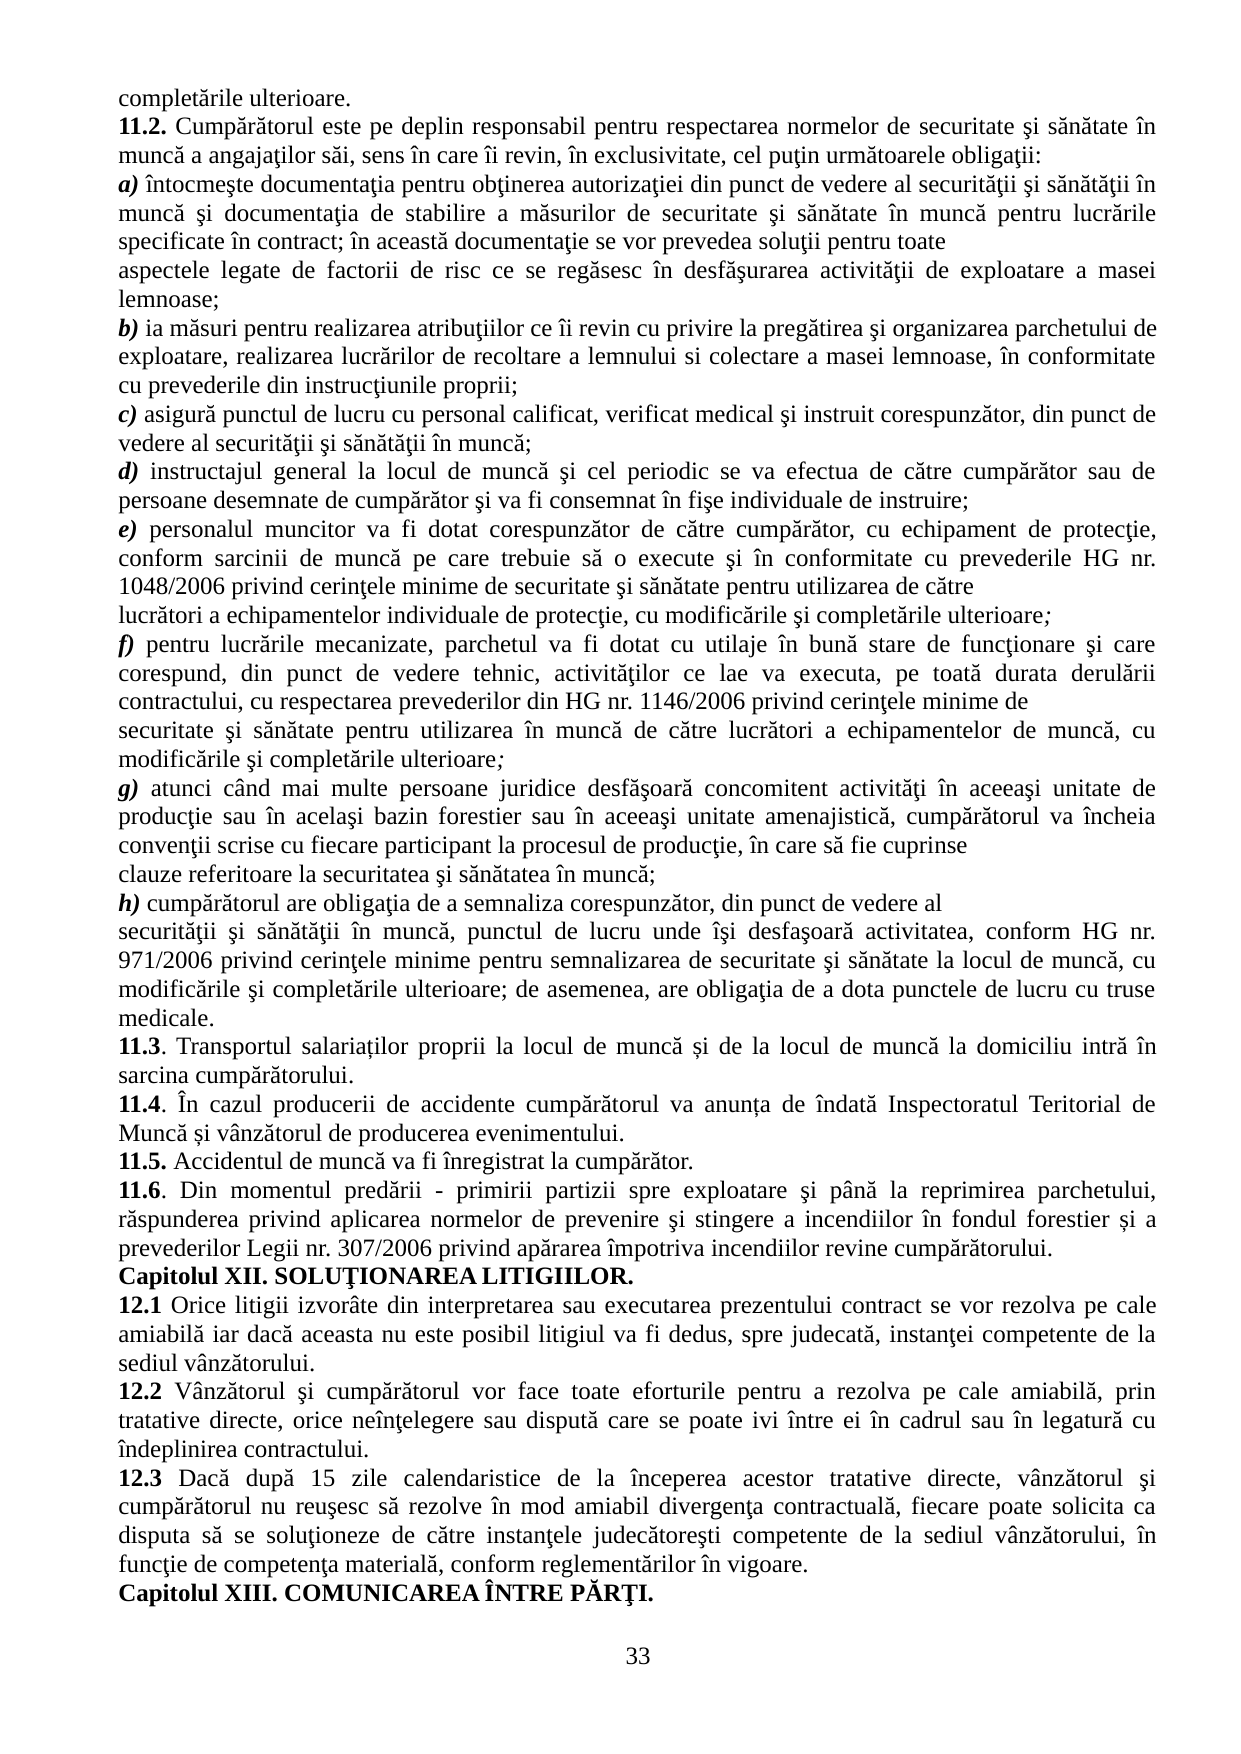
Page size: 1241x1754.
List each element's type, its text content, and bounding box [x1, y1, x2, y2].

text h) cumpărătorul are obligaţia de a semnaliza corespunzător, din punct de vedere al [118, 888, 1157, 916]
text e) personalul muncitor va fi dotat corespunzător de către cumpărător, cu echipament de protecţie, conform sarcinii de muncă pe care trebuie să o execute şi în conformitate cu prevederile HG nr. 1048/2006 privind cerinţele minime de securitate şi sănătate pentru utilizarea de către [118, 514, 1157, 600]
text g) atunci când mai multe persoane juridice desfăşoară concomitent activităţi în aceeaşi unitate de producţie sau în acelaşi bazin forestier sau în aceeaşi unitate amenajistică, cumpărătorul va încheia convenţii scrise cu fiecare participant la procesul de producţie, în care să fie cuprinse [118, 773, 1157, 859]
text c) asigură punctul de lucru cu personal calificat, verificat medical şi instruit corespunzător, din punct de vedere al securităţii şi sănătăţii în muncă; [118, 399, 1157, 456]
text a) întocmeşte documentaţia pentru obţinerea autorizaţiei din punct de vedere al securităţii şi sănătăţii în muncă şi documentaţia de stabilire a măsurilor de securitate şi sănătate în muncă pentru lucrările specificate în contract; în această documentaţie se vor prevedea soluţii pentru toate [118, 169, 1157, 255]
text 12.1 Orice litigii izvorâte din interpretarea sau executarea prezentului contract se vor rezolva pe cale amiabilă iar dacă aceasta nu este posibil litigiul va fi dedus, spre judecată, instanţei competente de la sediul vânzătorului. [118, 1290, 1157, 1376]
text b) ia măsuri pentru realizarea atribuţiilor ce îi revin cu privire la pregătirea şi organizarea parchetului de exploatare, realizarea lucrărilor de recoltare a lemnului si colectare a masei lemnoase, în conformitate cu prevederile din instrucţiunile proprii; [118, 313, 1157, 399]
text 12.2 Vânzătorul şi cumpărătorul vor face toate eforturile pentru a rezolva pe cale amiabilă, prin tratative directe, orice neînţelegere sau dispută care se poate ivi între ei în cadrul sau în legatură cu îndeplinirea contractului. [118, 1376, 1157, 1463]
text completările ulterioare. [118, 83, 1157, 111]
text Capitolul XIII. COMUNICAREA ÎNTRE PĂRŢI. [118, 1578, 1157, 1606]
text f) pentru lucrările mecanizate, parchetul va fi dotat cu utilaje în bună stare de funcţionare şi care corespund, din punct de vedere tehnic, activităţilor ce lae va executa, pe toată durata derulării contractului, cu respectarea prevederilor din HG nr. 1146/2006 privind cerinţele minime de [118, 629, 1157, 715]
text clauze referitoare la securitatea şi sănătatea în muncă; [118, 859, 1157, 888]
text securitate şi sănătate pentru utilizarea în muncă de către lucrători a echipamentelor de muncă, cu modificările şi completările ulterioare; [118, 715, 1157, 773]
text Capitolul XII. SOLUŢIONAREA LITIGIILOR. [118, 1261, 1157, 1290]
text 11.6. Din momentul predării - primirii partizii spre exploatare şi până la reprimirea parchetului, răspunderea privind aplicarea normelor de prevenire şi stingere a incendiilor în fondul forestier și a prevederilor Legii nr. 307/2006 privind apărarea împotriva incendiilor revine cumpărătorului. [118, 1175, 1157, 1261]
text 11.4. În cazul producerii de accidente cumpărătorul va anunța de îndată Inspectoratul Teritorial de Muncă și vânzătorul de producerea evenimentului. [118, 1089, 1157, 1146]
text aspectele legate de factorii de risc ce se regăsesc în desfăşurarea activităţii de exploatare a masei lemnoase; [118, 255, 1157, 313]
text securităţii şi sănătăţii în muncă, punctul de lucru unde îşi desfaşoară activitatea, conform HG nr. 971/2006 privind cerinţele minime pentru semnalizarea de securitate şi sănătate la locul de muncă, cu modificările şi completările ulterioare; de asemenea, are obligaţia de a dota punctele de lucru cu truse medicale. [118, 916, 1157, 1031]
text d) instructajul general la locul de muncă şi cel periodic se va efectua de către cumpărător sau de persoane desemnate de cumpărător şi va fi consemnat în fişe individuale de instruire; [118, 456, 1157, 514]
text 12.3 Dacă după 15 zile calendaristice de la începerea acestor tratative directe, vânzătorul şi cumpărătorul nu reuşesc să rezolve în mod amiabil divergenţa contractuală, fiecare poate solicita ca disputa să se soluţioneze de către instanţele judecătoreşti competente de la sediul vânzătorului, în funcţie de competenţa materială, conform reglementărilor în vigoare. [118, 1463, 1157, 1578]
text 11.2. Cumpărătorul este pe deplin responsabil pentru respectarea normelor de securitate şi sănătate în muncă a angajaţilor săi, sens în care îi revin, în exclusivitate, cel puţin următoarele obligaţii: [118, 111, 1157, 169]
text 11.3. Transportul salariaților proprii la locul de muncă și de la locul de muncă la domiciliu intră în sarcina cumpărătorului. [118, 1031, 1157, 1089]
text lucrători a echipamentelor individuale de protecţie, cu modificările şi completările ulterioare; [118, 600, 1157, 629]
text 11.5. Accidentul de muncă va fi înregistrat la cumpărător. [118, 1146, 1157, 1175]
